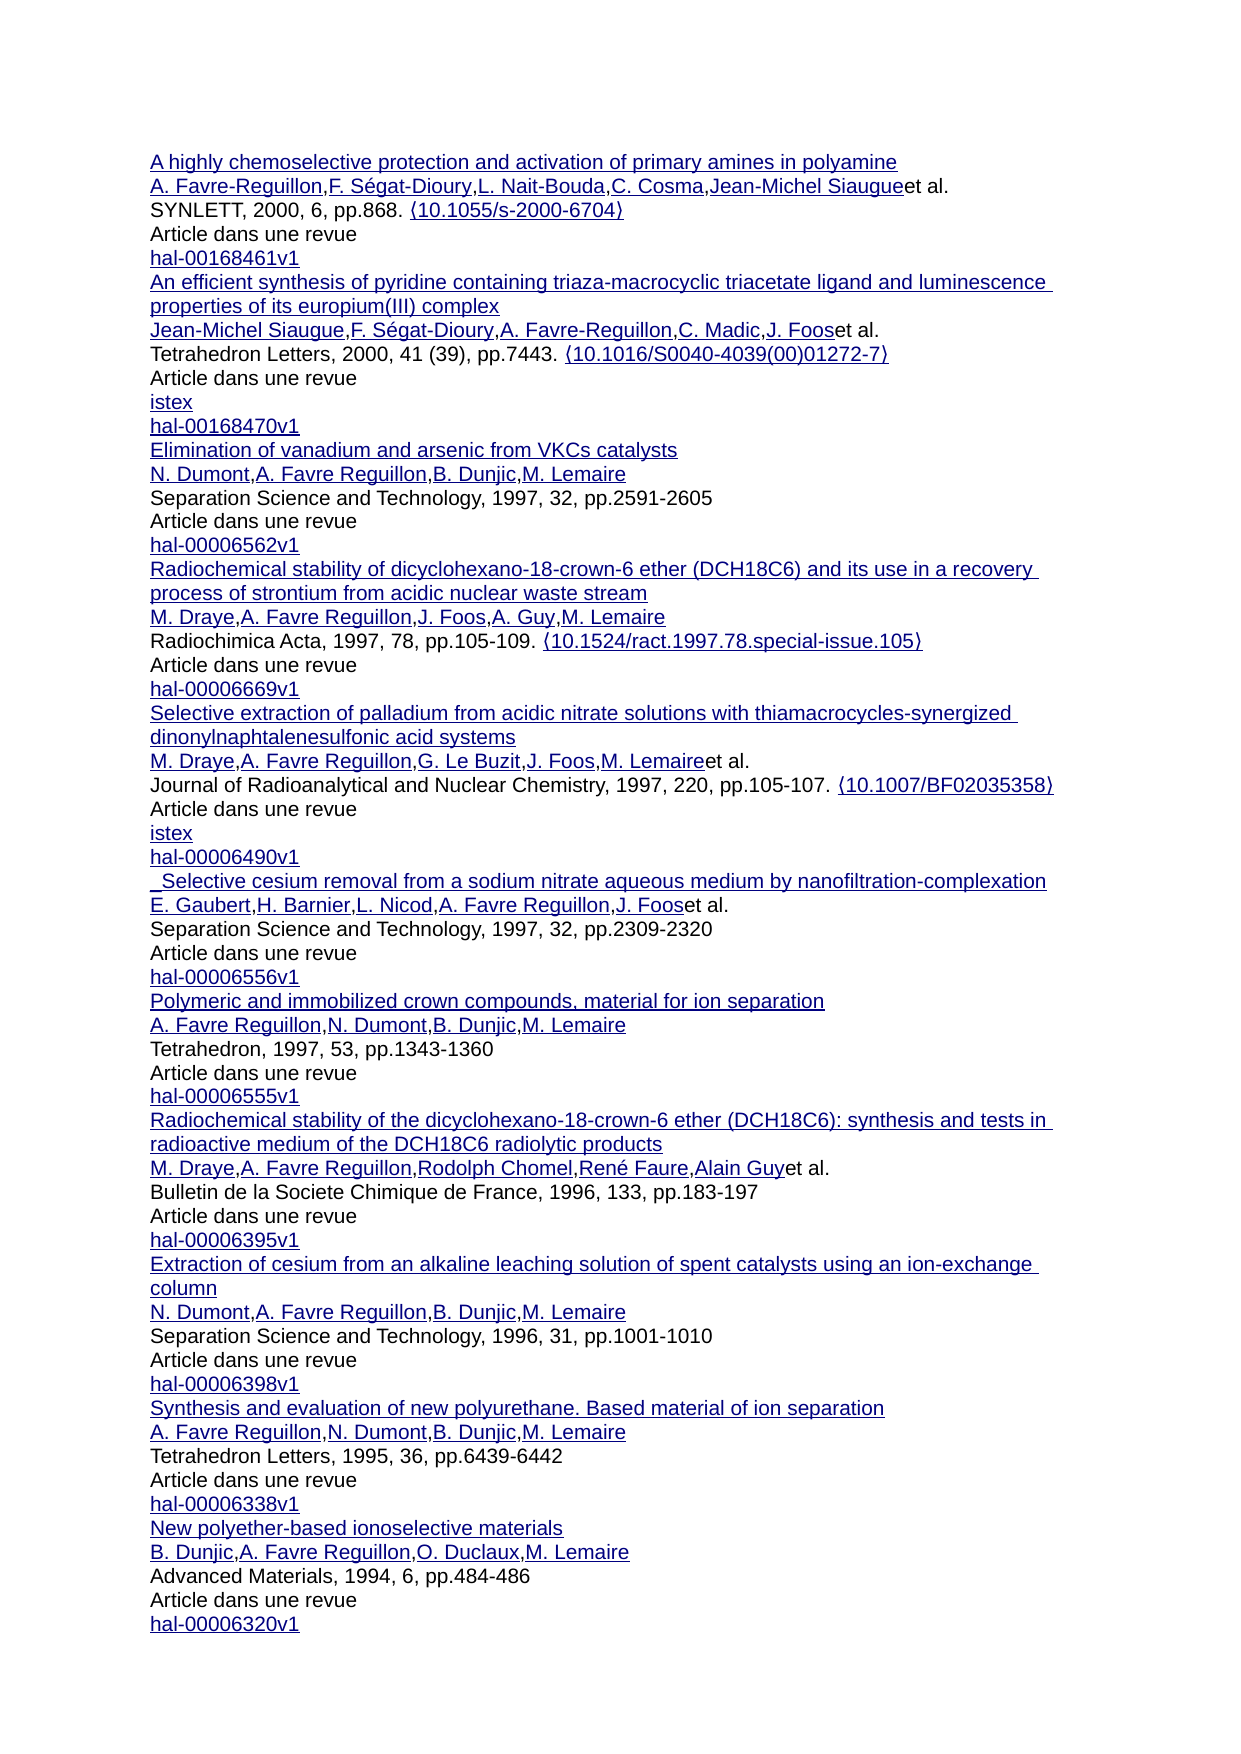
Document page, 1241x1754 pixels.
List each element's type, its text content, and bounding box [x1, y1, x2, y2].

table_cell Radiochemical stability of dicyclohexano-18-crown-6 ether (DCH18C6) and its use in a recovery process of strontium from acidic nuclear waste stream M. Draye,A. Favre Reguillon,J. Foos,A. Guy,M. Lemaire Radiochimica Acta, 1997, 78, pp.105-109. ⟨10.1524/ract.1997.78.special-issue.105⟩ Article dans une revue hal-00006669v1 [150, 557, 1090, 701]
table_cell Radiochemical stability of the dicyclohexano-18-crown-6 ether (DCH18C6): synthesis and tests in radioactive medium of the DCH18C6 radiolytic products M. Draye,A. Favre Reguillon,Rodolph Chomel,René Faure,Alain Guyet al. Bulletin de la Societe Chimique de France, 1996, 133, pp.183-197 Article dans une revue hal-00006395v1 [150, 1108, 1090, 1252]
table_cell _Selective cesium removal from a sodium nitrate aqueous medium by nanofiltration-complexation E. Gaubert,H. Barnier,L. Nicod,A. Favre Reguillon,J. Fooset al. Separation Science and Technology, 1997, 32, pp.2309-2320 Article dans une revue hal-00006556v1 [150, 869, 1090, 988]
table_cell A highly chemoselective protection and activation of primary amines in polyamine A. Favre-Reguillon,F. Ségat-Dioury,L. Nait-Bouda,C. Cosma,Jean-Michel Siaugueet al. SYNLETT, 2000, 6, pp.868. ⟨10.1055/s-2000-6704⟩ Article dans une revue hal-00168461v1 [150, 150, 1090, 270]
table_cell Polymeric and immobilized crown compounds, material for ion separation A. Favre Reguillon,N. Dumont,B. Dunjic,M. Lemaire Tetrahedron, 1997, 53, pp.1343-1360 Article dans une revue hal-00006555v1 [150, 989, 1090, 1108]
table_cell Selective extraction of palladium from acidic nitrate solutions with thiamacrocycles-synergized dinonylnaphtalenesulfonic acid systems M. Draye,A. Favre Reguillon,G. Le Buzit,J. Foos,M. Lemaireet al. Journal of Radioanalytical and Nuclear Chemistry, 1997, 220, pp.105-107. ⟨10.1007/BF02035358⟩ Article dans une revue istex hal-00006490v1 [150, 701, 1090, 869]
table_cell Synthesis and evaluation of new polyurethane. Based material of ion separation A. Favre Reguillon,N. Dumont,B. Dunjic,M. Lemaire Tetrahedron Letters, 1995, 36, pp.6439-6442 Article dans une revue hal-00006338v1 [150, 1396, 1090, 1516]
table_cell An efficient synthesis of pyridine containing triaza-macrocyclic triacetate ligand and luminescence properties of its europium(III) complex Jean-Michel Siaugue,F. Ségat-Dioury,A. Favre-Reguillon,C. Madic,J. Fooset al. Tetrahedron Letters, 2000, 41 (39), pp.7443. ⟨10.1016/S0040-4039(00)01272-7⟩ Article dans une revue istex hal-00168470v1 [150, 270, 1090, 437]
table_cell New polyether-based ionoselective materials B. Dunjic,A. Favre Reguillon,O. Duclaux,M. Lemaire Advanced Materials, 1994, 6, pp.484-486 Article dans une revue hal-00006320v1 [150, 1516, 1090, 1635]
table_cell Elimination of vanadium and arsenic from VKCs catalysts N. Dumont,A. Favre Reguillon,B. Dunjic,M. Lemaire Separation Science and Technology, 1997, 32, pp.2591-2605 Article dans une revue hal-00006562v1 [150, 438, 1090, 557]
table_cell Extraction of cesium from an alkaline leaching solution of spent catalysts using an ion-exchange column N. Dumont,A. Favre Reguillon,B. Dunjic,M. Lemaire Separation Science and Technology, 1996, 31, pp.1001-1010 Article dans une revue hal-00006398v1 [150, 1252, 1090, 1396]
